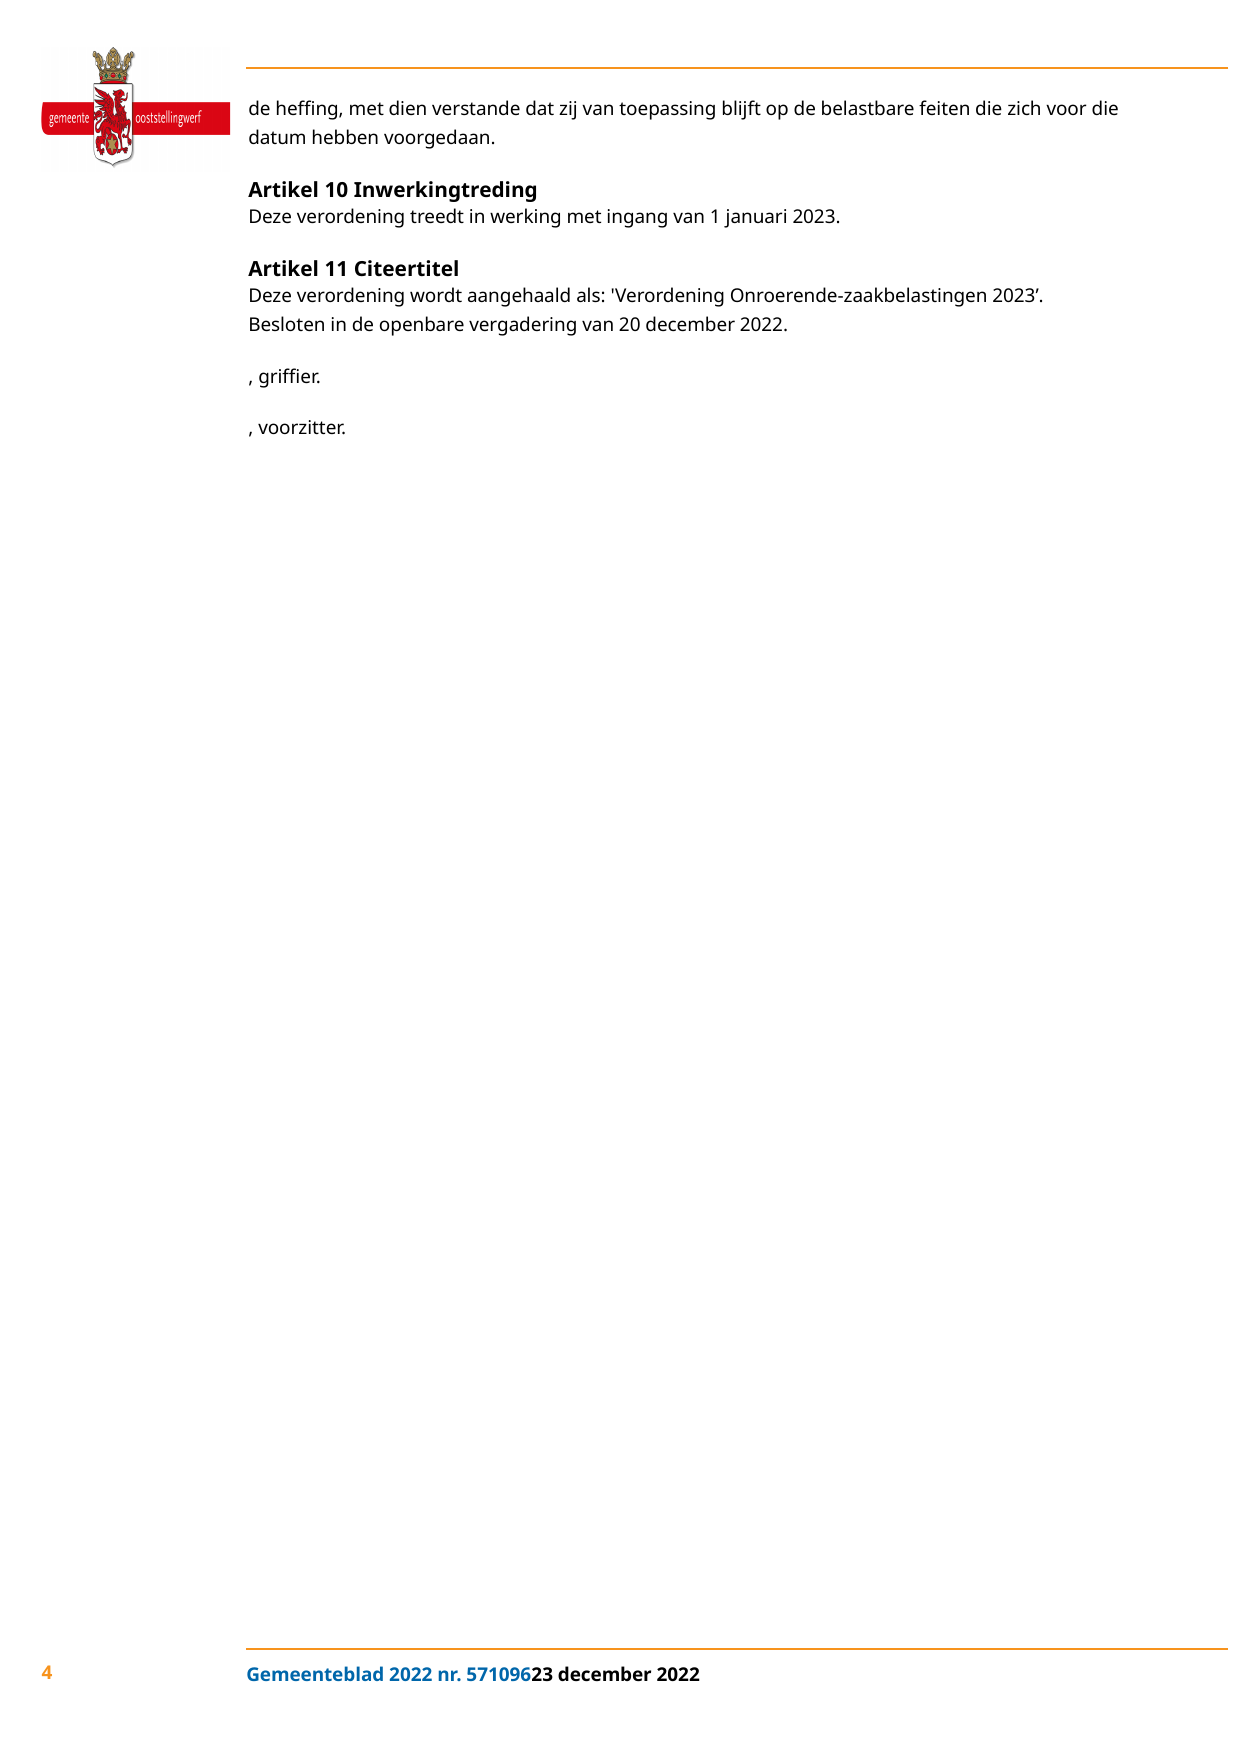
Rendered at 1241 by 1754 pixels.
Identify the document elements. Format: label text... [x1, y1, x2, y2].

text de heffing, met dien verstande dat zij van toepassing blijft op de belastbare feiten die zich voor die datum hebben voorgedaan. [248, 95, 1152, 150]
text Besloten in de openbare vergadering van 20 december 2022. [248, 312, 1152, 337]
text , voorzitter. [248, 414, 1152, 440]
picture [41, 47, 231, 172]
text Deze verordening treedt in werking met ingang van 1 januari 2023. [248, 203, 1152, 229]
text , griffier. [248, 363, 1152, 389]
text Artikel 11 Citeertitel [248, 254, 1152, 282]
text Artikel 10 Inwerkingtreding [248, 175, 1152, 203]
text Deze verordening wordt aangehaald als: 'Verordening Onroerende-zaakbelastingen 2023’. [248, 282, 1152, 308]
